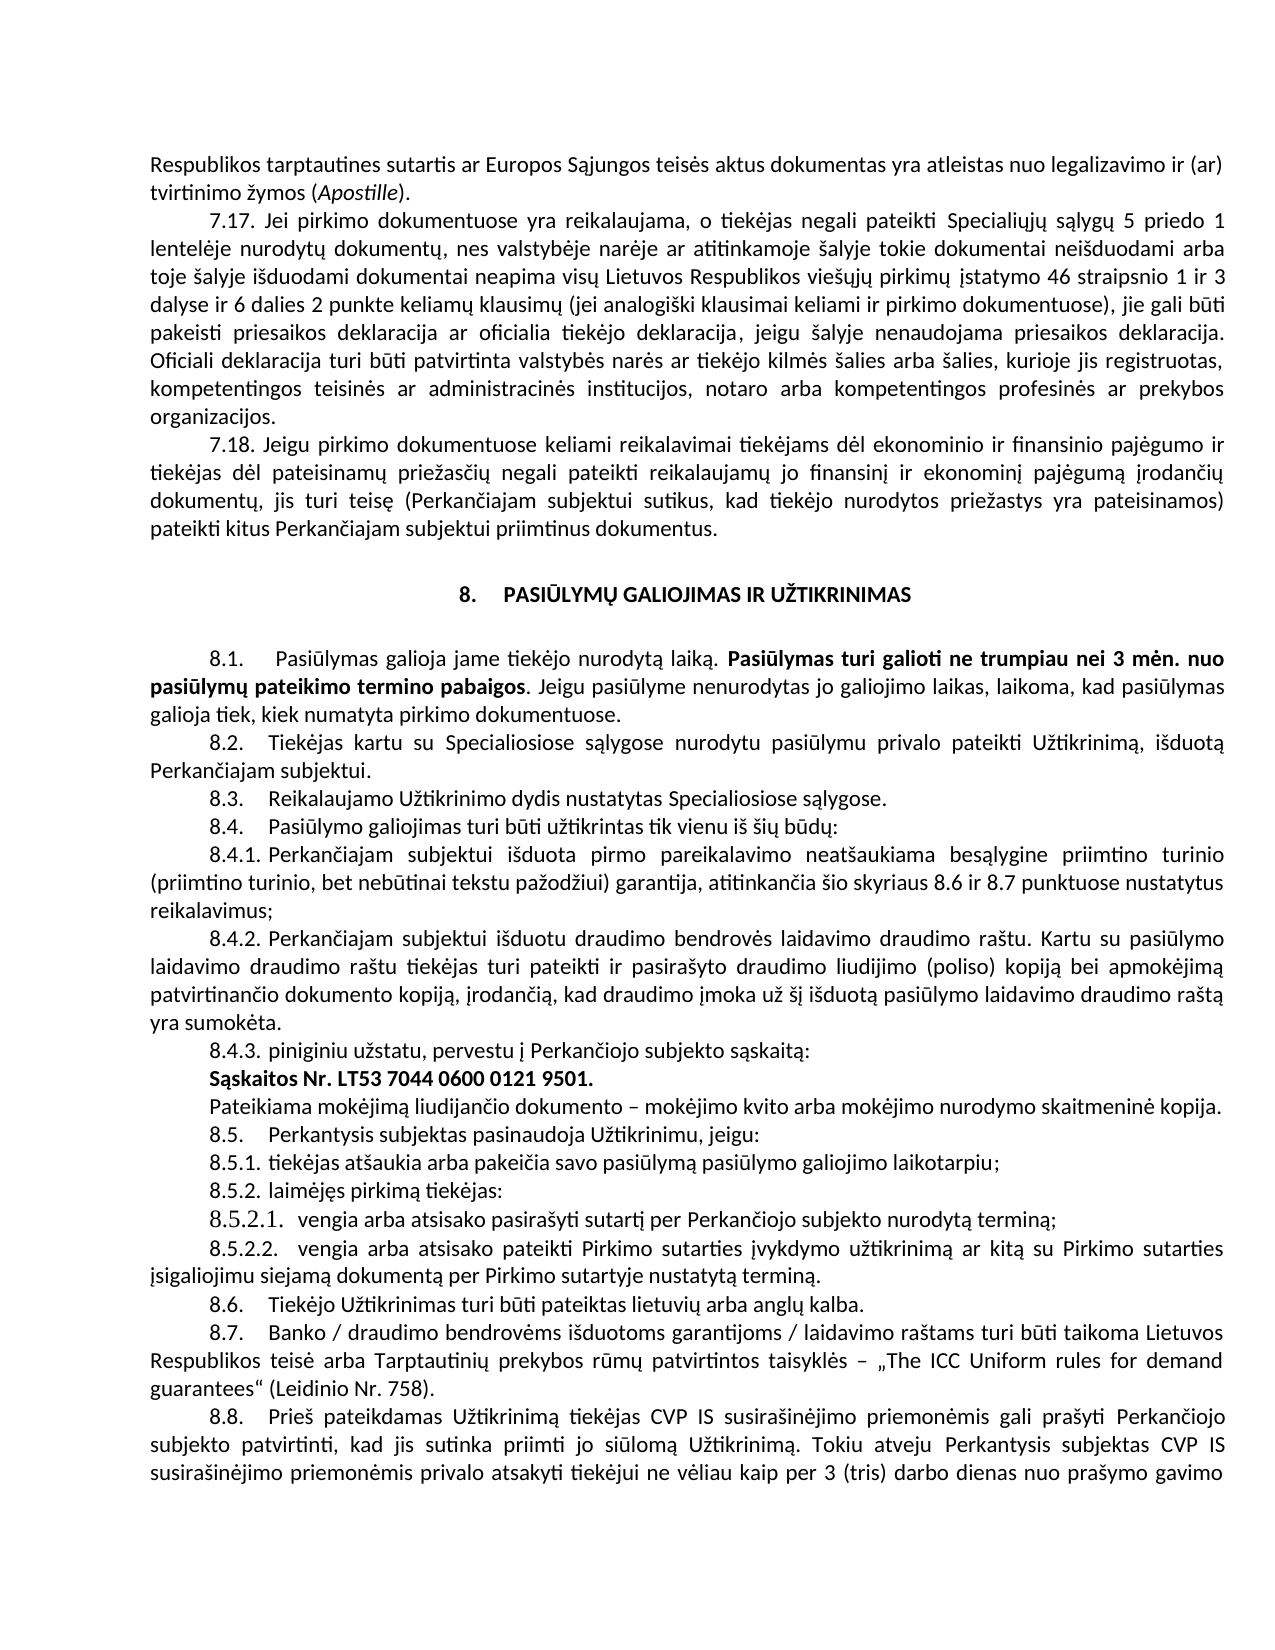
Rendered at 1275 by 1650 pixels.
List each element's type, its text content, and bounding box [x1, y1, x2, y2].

text Respublikos tarptautines sutartis ar Europos Sąjungos teisės aktus dokumentas yra atleistas nuo legalizavimo ir (ar) tvirtinimo žymos (Apostille). [150, 150, 1226, 206]
list laimėjęs pirkimą tiekėjas: [150, 1177, 1226, 1204]
text 7.18. Jeigu pirkimo dokumentuose keliami reikalavimai tiekėjams dėl ekonominio ir finansinio pajėgumo ir tiekėjas dėl pateisinamų priežasčių negali pateikti reikalaujamų jo finansinį ir ekonominį pajėgumą įrodančių dokumentų, jis turi teisę (Perkančiajam subjektui sutikus, kad tiekėjo nurodytos priežastys yra pateisinamos) pateikti kitus Perkančiajam subjektui priimtinus dokumentus. [150, 430, 1226, 542]
list Perkančiajam subjektui išduota pirmo pareikalavimo neatšaukiama besąlygine priimtino turinio (priimtino turinio, bet nebūtinai tekstu pažodžiui) garantija, atitinkančia šio skyriaus 8.6 ir 8.7 punktuose nustatytus reikalavimus; [150, 840, 1226, 924]
list Prieš pateikdamas Užtikrinimą tiekėjas CVP IS susirašinėjimo priemonėmis gali prašyti Perkančiojo subjekto patvirtinti, kad jis sutinka priimti jo siūlomą Užtikrinimą. Tokiu atveju Perkantysis subjektas CVP IS susirašinėjimo priemonėmis privalo atsakyti tiekėjui ne vėliau kaip per 3 (tris) darbo dienas nuo prašymo gavimo [150, 1402, 1226, 1486]
list Perkančiajam subjektui išduotu draudimo bendrovės laidavimo draudimo raštu. Kartu su pasiūlymo laidavimo draudimo raštu tiekėjas turi pateikti ir pasirašyto draudimo liudijimo (poliso) kopiją bei apmokėjimą patvirtinančio dokumento kopiją, įrodančią, kad draudimo įmoka už šį išduotą pasiūlymo laidavimo draudimo raštą yra sumokėta. [150, 924, 1226, 1036]
list Pasiūlymo galiojimas turi būti užtikrintas tik vienu iš šių būdų: [150, 812, 1226, 840]
list tiekėjas atšaukia arba pakeičia savo pasiūlymą pasiūlymo galiojimo laikotarpiu; [150, 1148, 1226, 1177]
list Pasiūlymas galioja jame tiekėjo nurodytą laiką. Pasiūlymas turi galioti ne trumpiau nei 3 mėn. nuo pasiūlymų pateikimo termino pabaigos. Jeigu pasiūlyme nenurodytas jo galiojimo laikas, laikoma, kad pasiūlymas galioja tiek, kiek numatyta pirkimo dokumentuose. [150, 644, 1226, 728]
list Reikalaujamo Užtikrinimo dydis nustatytas Specialiosiose sąlygose. [150, 784, 1226, 812]
list Tiekėjas kartu su Specialiosiose sąlygose nurodytu pasiūlymu privalo pateikti Užtikrinimą, išduotą Perkančiajam subjektui. [150, 728, 1226, 784]
list vengia arba atsisako pateikti Pirkimo sutarties įvykdymo užtikrinimą ar kitą su Pirkimo sutarties įsigaliojimu siejamą dokumentą per Pirkimo sutartyje nustatytą terminą. [150, 1234, 1226, 1290]
list PASIŪLYMŲ GALIOJIMAS IR UŽTIKRINIMAS [150, 580, 1226, 608]
text Pateikiama mokėjimą liudijančio dokumento – mokėjimo kvito arba mokėjimo nurodymo skaitmeninė kopija. [150, 1092, 1226, 1121]
list Banko / draudimo bendrovėms išduotoms garantijoms / laidavimo raštams turi būti taikoma Lietuvos Respublikos teisė arba Tarptautinių prekybos rūmų patvirtintos taisyklės – „The ICC Uniform rules for demand guarantees“ (Leidinio Nr. 758). [150, 1318, 1226, 1402]
list piniginiu užstatu, pervestu į Perkančiojo subjekto sąskaitą: [150, 1036, 1226, 1064]
list Tiekėjo Užtikrinimas turi būti pateiktas lietuvių arba anglų kalba. [150, 1290, 1226, 1318]
text Sąskaitos Nr. LT53 7044 0600 0121 9501. [150, 1064, 1226, 1092]
text 7.17. Jei pirkimo dokumentuose yra reikalaujama, o tiekėjas negali pateikti Specialiųjų sąlygų 5 priedo 1 lentelėje nurodytų dokumentų, nes valstybėje narėje ar atitinkamoje šalyje tokie dokumentai neišduodami arba toje šalyje išduodami dokumentai neapima visų Lietuvos Respublikos viešųjų pirkimų įstatymo 46 straipsnio 1 ir 3 dalyse ir 6 dalies 2 punkte keliamų klausimų (jei analogiški klausimai keliami ir pirkimo dokumentuose), jie gali būti pakeisti priesaikos deklaracija ar oficialia tiekėjo deklaracija, jeigu šalyje nenaudojama priesaikos deklaracija. Oficiali deklaracija turi būti patvirtinta valstybės narės ar tiekėjo kilmės šalies arba šalies, kurioje jis registruotas, kompetentingos teisinės ar administracinės institucijos, notaro arba kompetentingos profesinės ar prekybos organizacijos. [150, 206, 1226, 430]
list Perkantysis subjektas pasinaudoja Užtikrinimu, jeigu: [150, 1121, 1226, 1148]
list vengia arba atsisako pasirašyti sutartį per Perkančiojo subjekto nurodytą terminą; [150, 1204, 1226, 1234]
